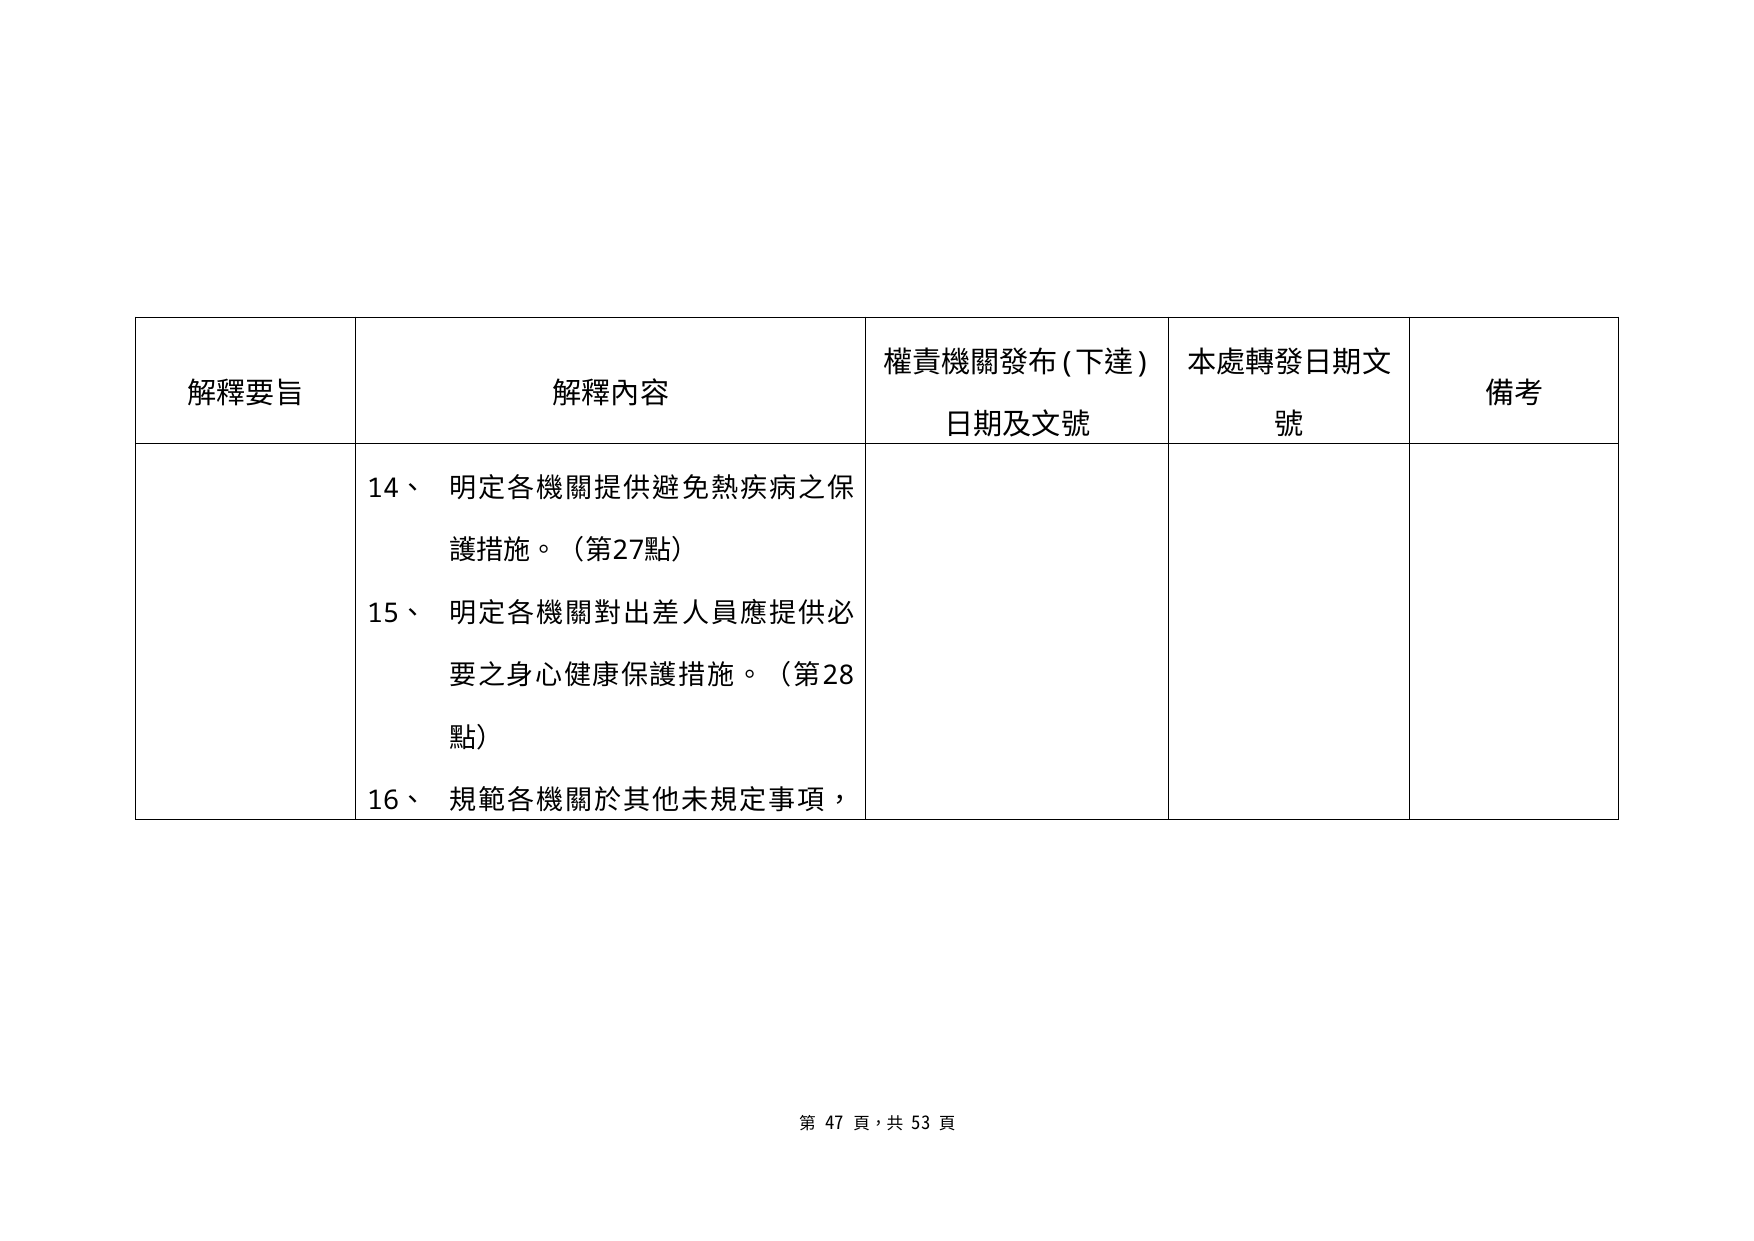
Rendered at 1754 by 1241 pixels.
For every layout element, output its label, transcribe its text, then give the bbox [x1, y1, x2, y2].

table_cell 旨揭要點全部規定共計30點，訂定重點如下： 訂定之依據及用詞定義（第1、2點）。 明定各機關設置安全衛生設施設備之基本門檻並負有確保設施設備應符合相關標準之義務。（第3、4點） 明定各機關使公務人員使用機械設備、及對爆炸性物質、高壓電與溫度設施設備、飛落物、崩塌、精密作業之防護措施。（第5、6、7、10、14點） 明定各機關使公務人員從事採石等作業之安全措施。（第8點） 明定各機關應提供之人員防墜措施。（第9點） 明定各機關對高壓氣體、原料等之管理措施及安全防護措施。（第11、12點） 明定各機關對輻射、高低溫及噪音控制之控制措施。（第13點） 明定各機關對廢氣等廢棄物之處理措施。（第15點） 明定各機關對風災等災害、通道等場所可能發生之危害、使公務人員接觸動物及植物之作業安全、微生物作業之安全、避免促發肌肉骨骼疾病、就可能因異常工作負荷而促發疾病、防止遭受職場霸凌或其他不法侵害之暴力等預防措施。（第16、17、18、19、22、23、24點） 明定各機關應防止採光、照明引起之危害。（第20點） 明定各機關應確保工作場所之良好通風。（第21點） 明定各機關應提供於有害健康環境場所外之必要休息設備。（第25點） 明定各機關對連續站立者應設置之保護措施。（第26點） 明定各機關提供避免熱疾病之保護措施。（第27點） 明定各機關對出差人員應提供必要之身心健康保護措施。（第28點） 規範各機關於其他未規定事項，自得參照職業安全衛生法及其相關法規辦法。（第29點） 排除適用之規定。（第30點） [356, 444, 865, 819]
table_cell [136, 444, 355, 819]
table_cell [866, 444, 1168, 819]
table_header 本處轉發日期文號 [1169, 318, 1409, 443]
table_header 權責機關發布(下達) 日期及文號 [866, 318, 1168, 443]
table_cell [1410, 444, 1618, 819]
table_header 解釋要旨 [136, 318, 355, 443]
table_header 備考 [1410, 318, 1618, 443]
table_header 解釋內容 [356, 318, 865, 443]
table_cell [1169, 444, 1409, 819]
